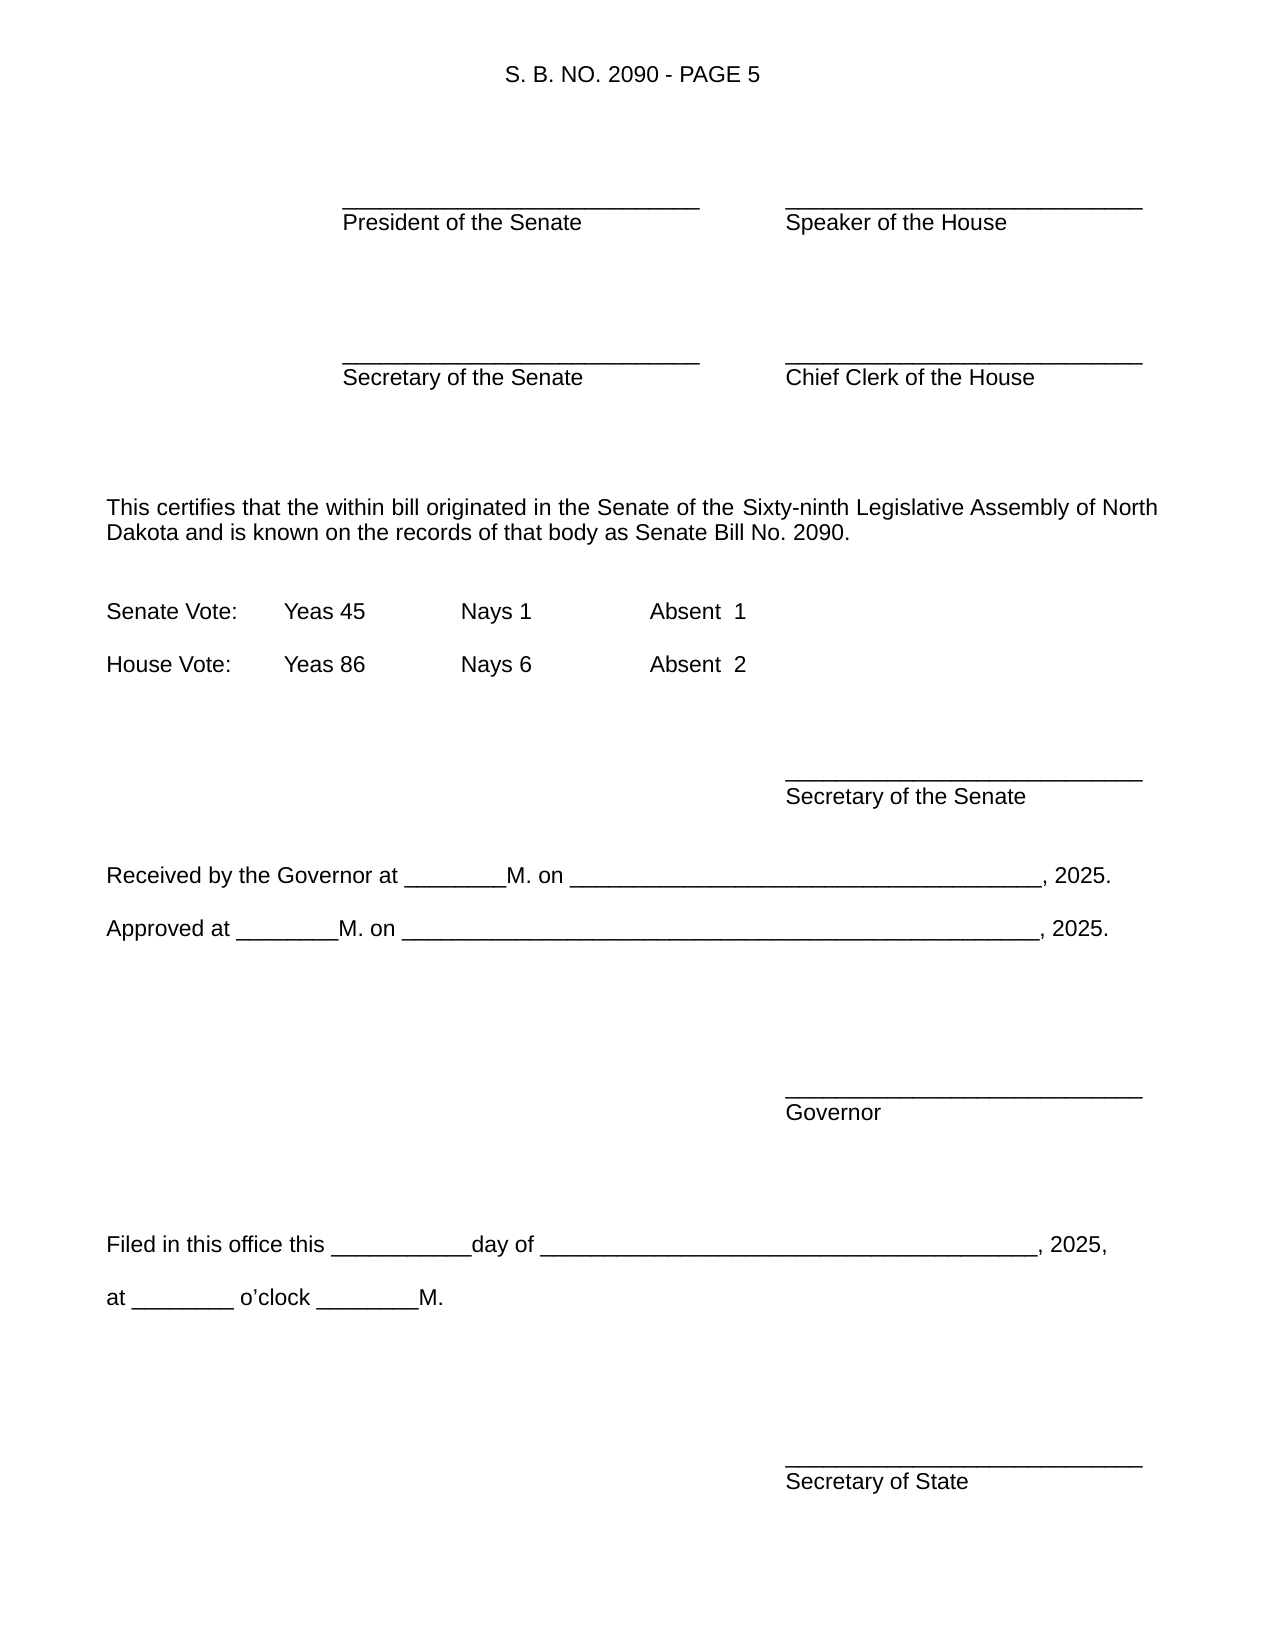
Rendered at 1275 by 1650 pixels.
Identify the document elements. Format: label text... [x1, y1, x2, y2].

text This certifies that the within bill originated in the Senate of the Sixty-ninth Legislative Assembly of North Dakota and is known on the records of that body as Senate Bill No. 2090. [106, 496, 1158, 546]
text Governor [106, 1099, 1158, 1125]
text ____________________________ [106, 756, 1158, 783]
text President of the Senate Speaker of the House [106, 211, 1158, 236]
text ____________________________ [106, 1073, 1158, 1099]
text Filed in this office this ___________day of _______________________________________, 2025, [106, 1231, 1158, 1257]
text ____________________________ ____________________________ [106, 341, 1158, 366]
text Secretary of the Senate [106, 783, 1158, 809]
text at ________ o’clock ________M. [106, 1283, 1158, 1310]
text Received by the Governor at ________M. on _____________________________________, 2025. [106, 862, 1158, 888]
text Secretary of State [106, 1468, 1158, 1494]
text Approved at ________M. on __________________________________________________, 2025. [106, 914, 1158, 941]
text Secretary of the Senate Chief Clerk of the House [106, 366, 1158, 391]
text Senate Vote: Yeas 45 Nays 1 Absent 1 [106, 598, 1158, 625]
text ____________________________ ____________________________ [106, 186, 1158, 211]
text ____________________________ [106, 1442, 1158, 1468]
text House Vote: Yeas 86 Nays 6 Absent 2 [106, 651, 1158, 677]
